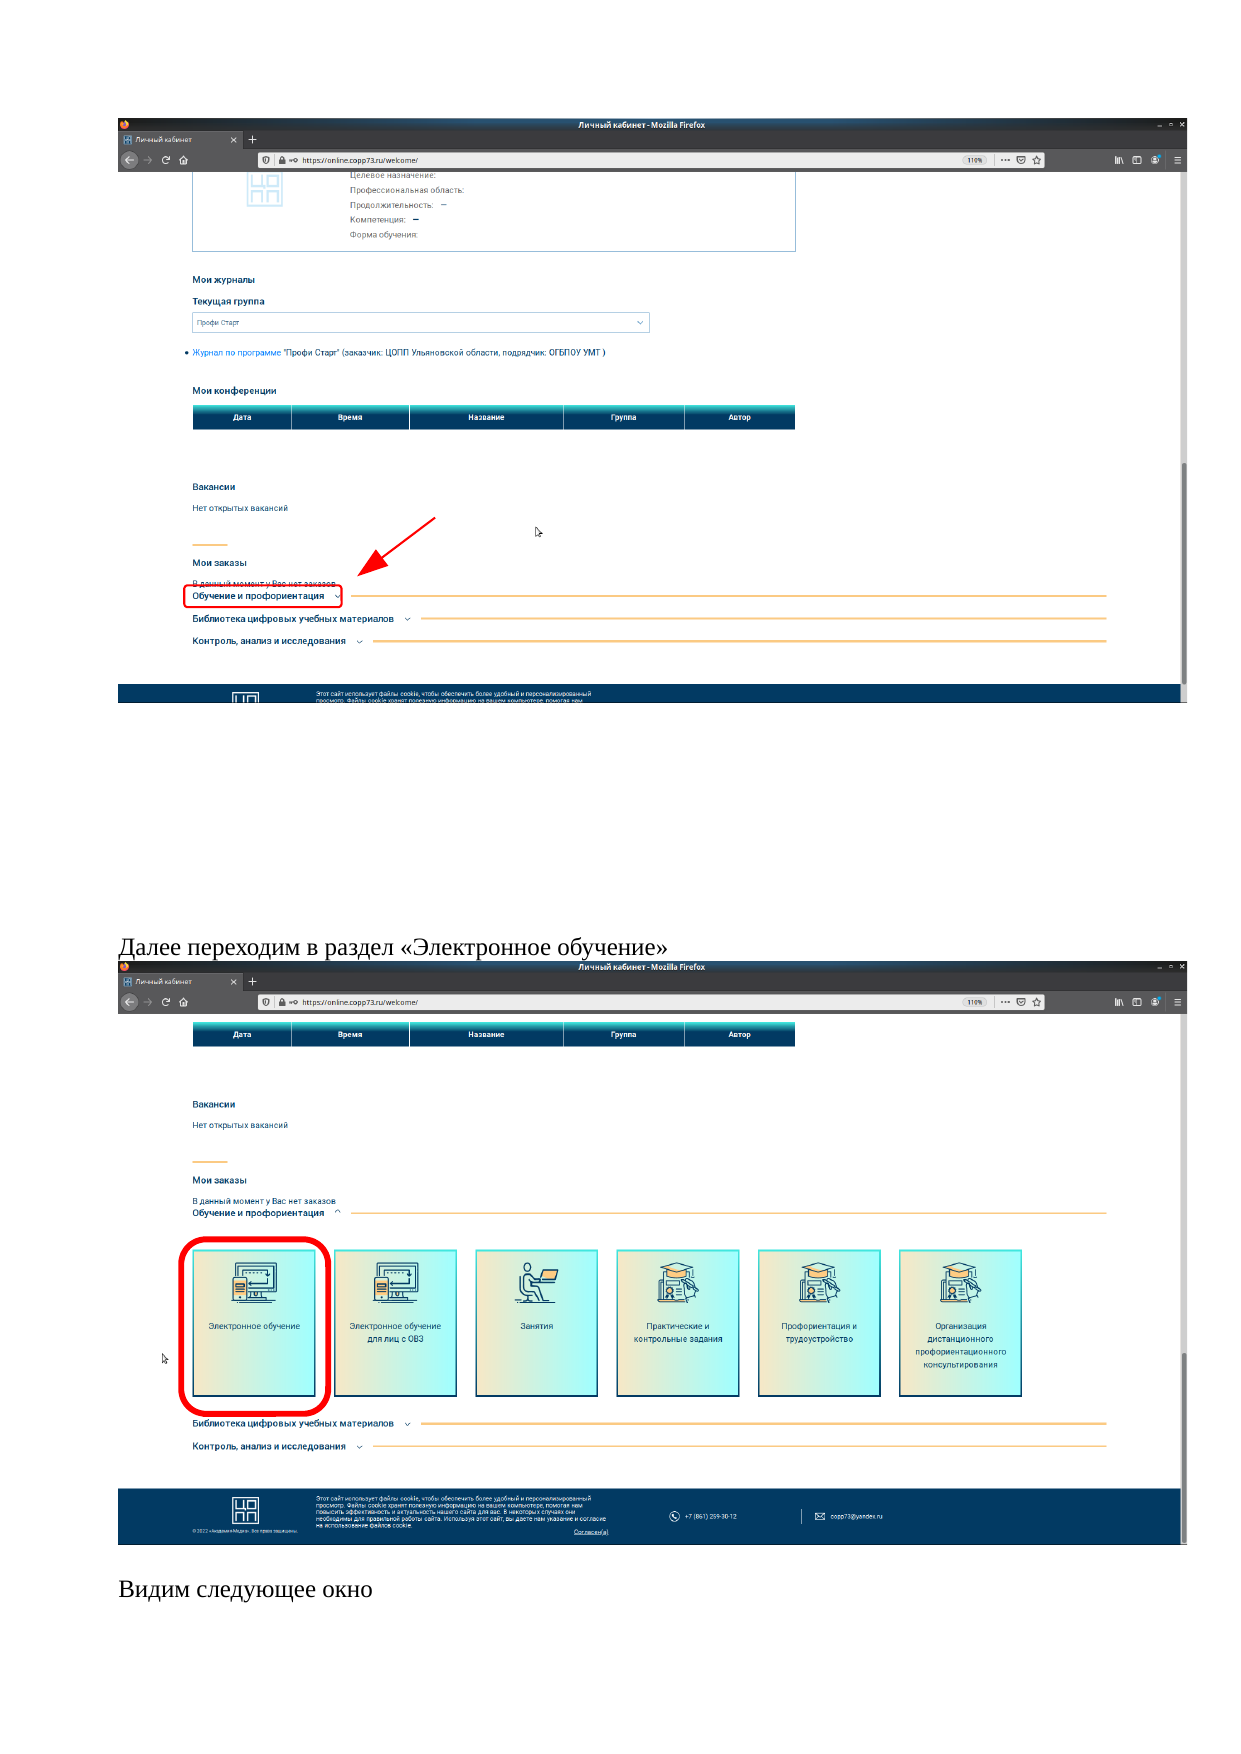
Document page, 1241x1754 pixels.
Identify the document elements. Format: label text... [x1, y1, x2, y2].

text Далее переходим в раздел «Электронное обучение» [118, 932, 1187, 961]
text Видим следующее окно [118, 1574, 1187, 1602]
